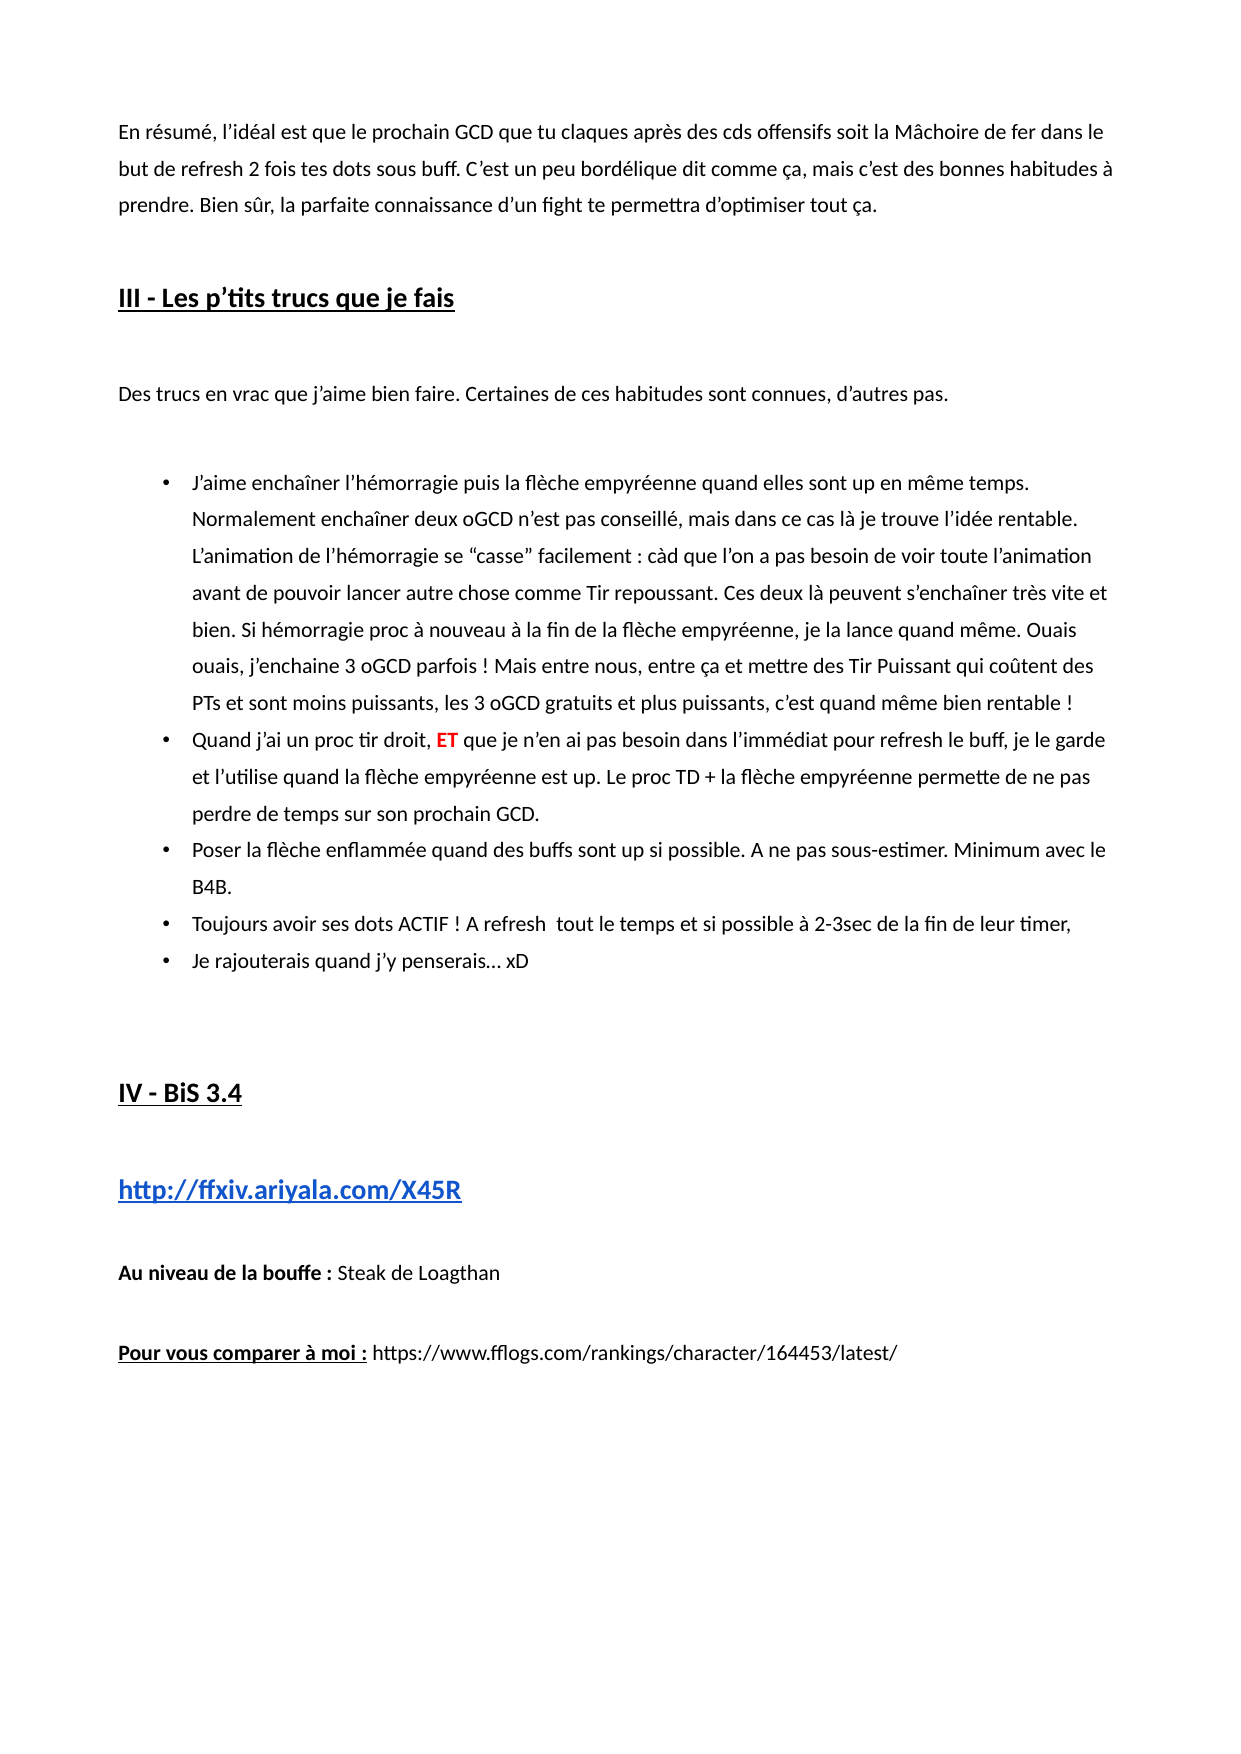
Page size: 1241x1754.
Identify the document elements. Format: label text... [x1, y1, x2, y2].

list Toujours avoir ses dots ACTIF ! A refresh tout le temps et si possible à 2-3sec de la fin de leur timer, [162, 910, 1122, 937]
text III - Les p’tits trucs que je fais [118, 281, 1122, 315]
list Je rajouterais quand j’y penserais… xD [162, 947, 1122, 973]
text Des trucs en vrac que j’aime bien faire. Certaines de ces habitudes sont connues, d’autres pas. [118, 380, 1122, 407]
text Pour vous comparer à moi : https://www.fflogs.com/rankings/character/164453/latest/ [118, 1339, 1122, 1366]
text En résumé, l’idéal est que le prochain GCD que tu claques après des cds offensifs soit la Mâchoire de fer dans le but de refresh 2 fois tes dots sous buff. C’est un peu bordélique dit comme ça, mais c’est des bonnes habitudes à prendre. Bien sûr, la parfaite connaissance d’un fight te permettra d’optimiser tout ça. [118, 118, 1122, 218]
list Quand j’ai un proc tir droit, ET que je n’en ai pas besoin dans l’immédiat pour refresh le buff, je le garde et l’utilise quand la flèche empyréenne est up. Le proc TD + la flèche empyréenne permette de ne pas perdre de temps sur son prochain GCD. [162, 726, 1122, 826]
text http://ffxiv.ariyala.com/X45R [118, 1172, 1122, 1206]
list Poser la flèche enflammée quand des buffs sont up si possible. A ne pas sous-estimer. Minimum avec le B4B. [162, 837, 1122, 900]
list J’aime enchaîner l’hémorragie puis la flèche empyréenne quand elles sont up en même temps. Normalement enchaîner deux oGCD n’est pas conseillé, mais dans ce cas là je trouve l’idée rentable. L’animation de l’hémorragie se “casse” facilement : càd que l’on a pas besoin de voir toute l’animation avant de pouvoir lancer autre chose comme Tir repoussant. Ces deux là peuvent s’enchaîner très vite et bien. Si hémorragie proc à nouveau à la fin de la flèche empyréenne, je la lance quand même. Ouais ouais, j’enchaine 3 oGCD parfois ! Mais entre nous, entre ça et mettre des Tir Puissant qui coûtent des PTs et sont moins puissants, les 3 oGCD gratuits et plus puissants, c’est quand même bien rentable ! [162, 469, 1122, 716]
text Au niveau de la bouffe : Steak de Loagthan [118, 1259, 1122, 1286]
text IV - BiS 3.4 [118, 1075, 1122, 1110]
